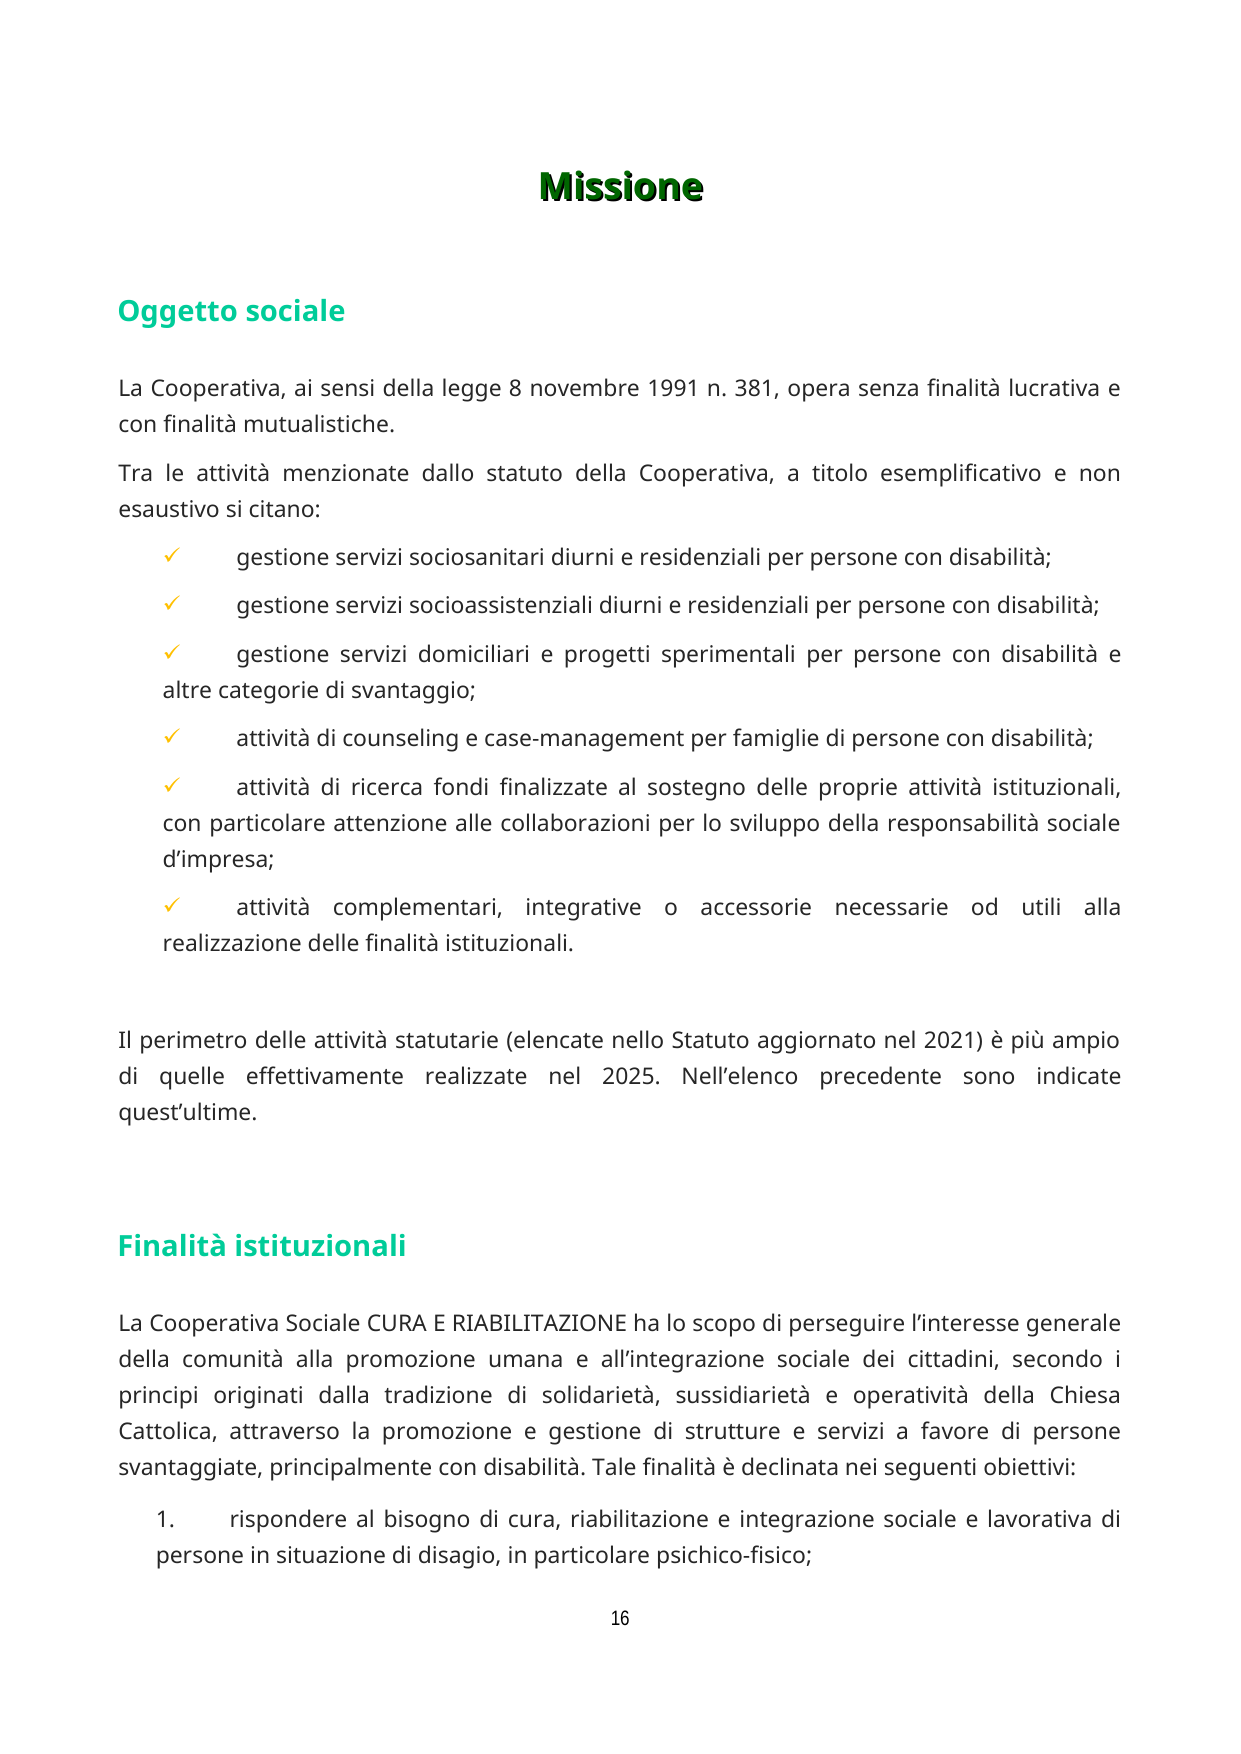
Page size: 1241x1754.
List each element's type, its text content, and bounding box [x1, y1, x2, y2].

text Tra le attività menzionate dallo statuto della Cooperativa, a titolo esemplificativo e non esaustivo si citano: [118, 457, 1122, 524]
list attività complementari, integrative o accessorie necessarie od utili alla realizzazione delle finalità istituzionali. [162, 891, 1122, 958]
list gestione servizi sociosanitari diurni e residenziali per persone con disabilità; [162, 541, 1122, 572]
subtitle Oggetto sociale [117, 291, 1122, 330]
list attività di ricerca fondi finalizzate al sostegno delle proprie attività istituzionali, con particolare attenzione alle collaborazioni per lo sviluppo della responsabilità sociale d’impresa; [162, 771, 1122, 874]
list gestione servizi domiciliari e progetti sperimentali per persone con disabilità e altre categorie di svantaggio; [162, 638, 1122, 705]
list attività di counseling e case-management per famiglie di persone con disabilità; [162, 722, 1122, 753]
text Il perimetro delle attività statutarie (elencate nello Statuto aggiornato nel 2021) è più ampio di quelle effettivamente realizzate nel 2025. Nell’elenco precedente sono indicate quest’ultime. [118, 1024, 1122, 1127]
text La Cooperativa Sociale CURA E RIABILITAZIONE ha lo scopo di perseguire l’interesse generale della comunità alla promozione umana e all’integrazione sociale dei cittadini, secondo i principi originati dalla tradizione di solidarietà, sussidiarietà e operatività della Chiesa Cattolica, attraverso la promozione e gestione di strutture e servizi a favore di persone svantaggiate, principalmente con disabilità. Tale finalità è declinata nei seguenti obiettivi: [118, 1307, 1122, 1482]
text La Cooperativa, ai sensi della legge 8 novembre 1991 n. 381, opera senza finalità lucrativa e con finalità mutualistiche. [118, 372, 1122, 439]
list rispondere al bisogno di cura, riabilitazione e integrazione sociale e lavorativa di persone in situazione di disagio, in particolare psichico-fisico; [156, 1503, 1122, 1571]
subtitle Missione [118, 159, 1122, 211]
subtitle Finalità istituzionali [117, 1225, 1122, 1265]
list gestione servizi socioassistenziali diurni e residenziali per persone con disabilità; [162, 589, 1122, 621]
